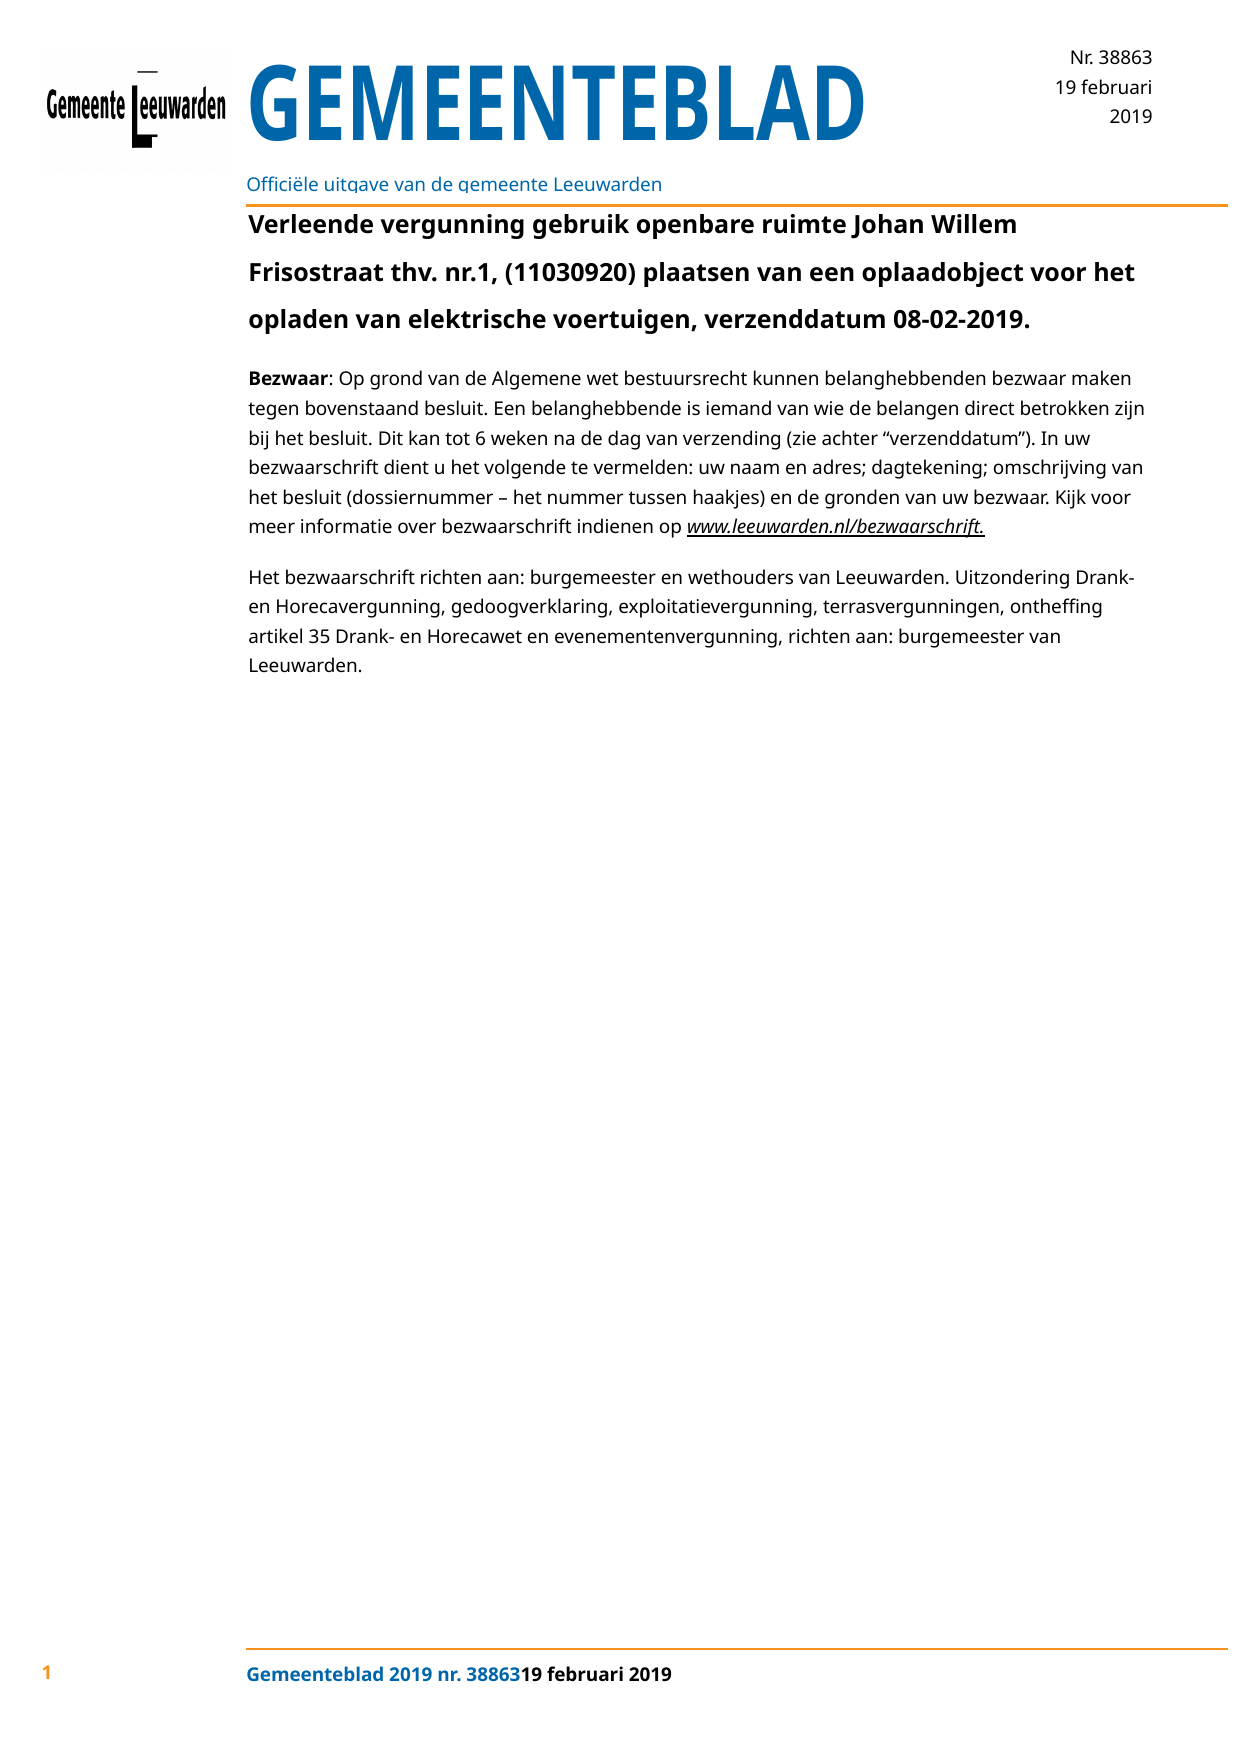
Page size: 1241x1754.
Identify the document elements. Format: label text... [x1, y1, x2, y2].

picture [41, 47, 231, 172]
text Het bezwaarschrift richten aan: burgemeester en wethouders van Leeuwarden. Uitzondering Drank- en Horecavergunning, gedoogverklaring, exploitatievergunning, terrasvergunningen, ontheffing artikel 35 Drank- en Horecawet en evenementenvergunning, richten aan: burgemeester van Leeuwarden. [248, 564, 1152, 678]
text Bezwaar: Op grond van de Algemene wet bestuursrecht kunnen belanghebbenden bezwaar maken tegen bovenstaand besluit. Een belanghebbende is iemand van wie de belangen direct betrokken zijn bij het besluit. Dit kan tot 6 weken na de dag van verzending (zie achter “verzenddatum”). In uw bezwaarschrift dient u het volgende te vermelden: uw naam en adres; dagtekening; omschrijving van het besluit (dossiernummer – het nummer tussen haakjes) en de gronden van uw bezwaar. Kijk voor meer informatie over bezwaarschrift indienen op www.leeuwarden.nl/bezwaarschrift. [248, 366, 1152, 539]
text Verleende vergunning gebruik openbare ruimte Johan Willem Frisostraat thv. nr.1, (11030920) plaatsen van een oplaadobject voor het opladen van elektrische voertuigen, verzenddatum 08-02-2019. [248, 207, 1152, 336]
